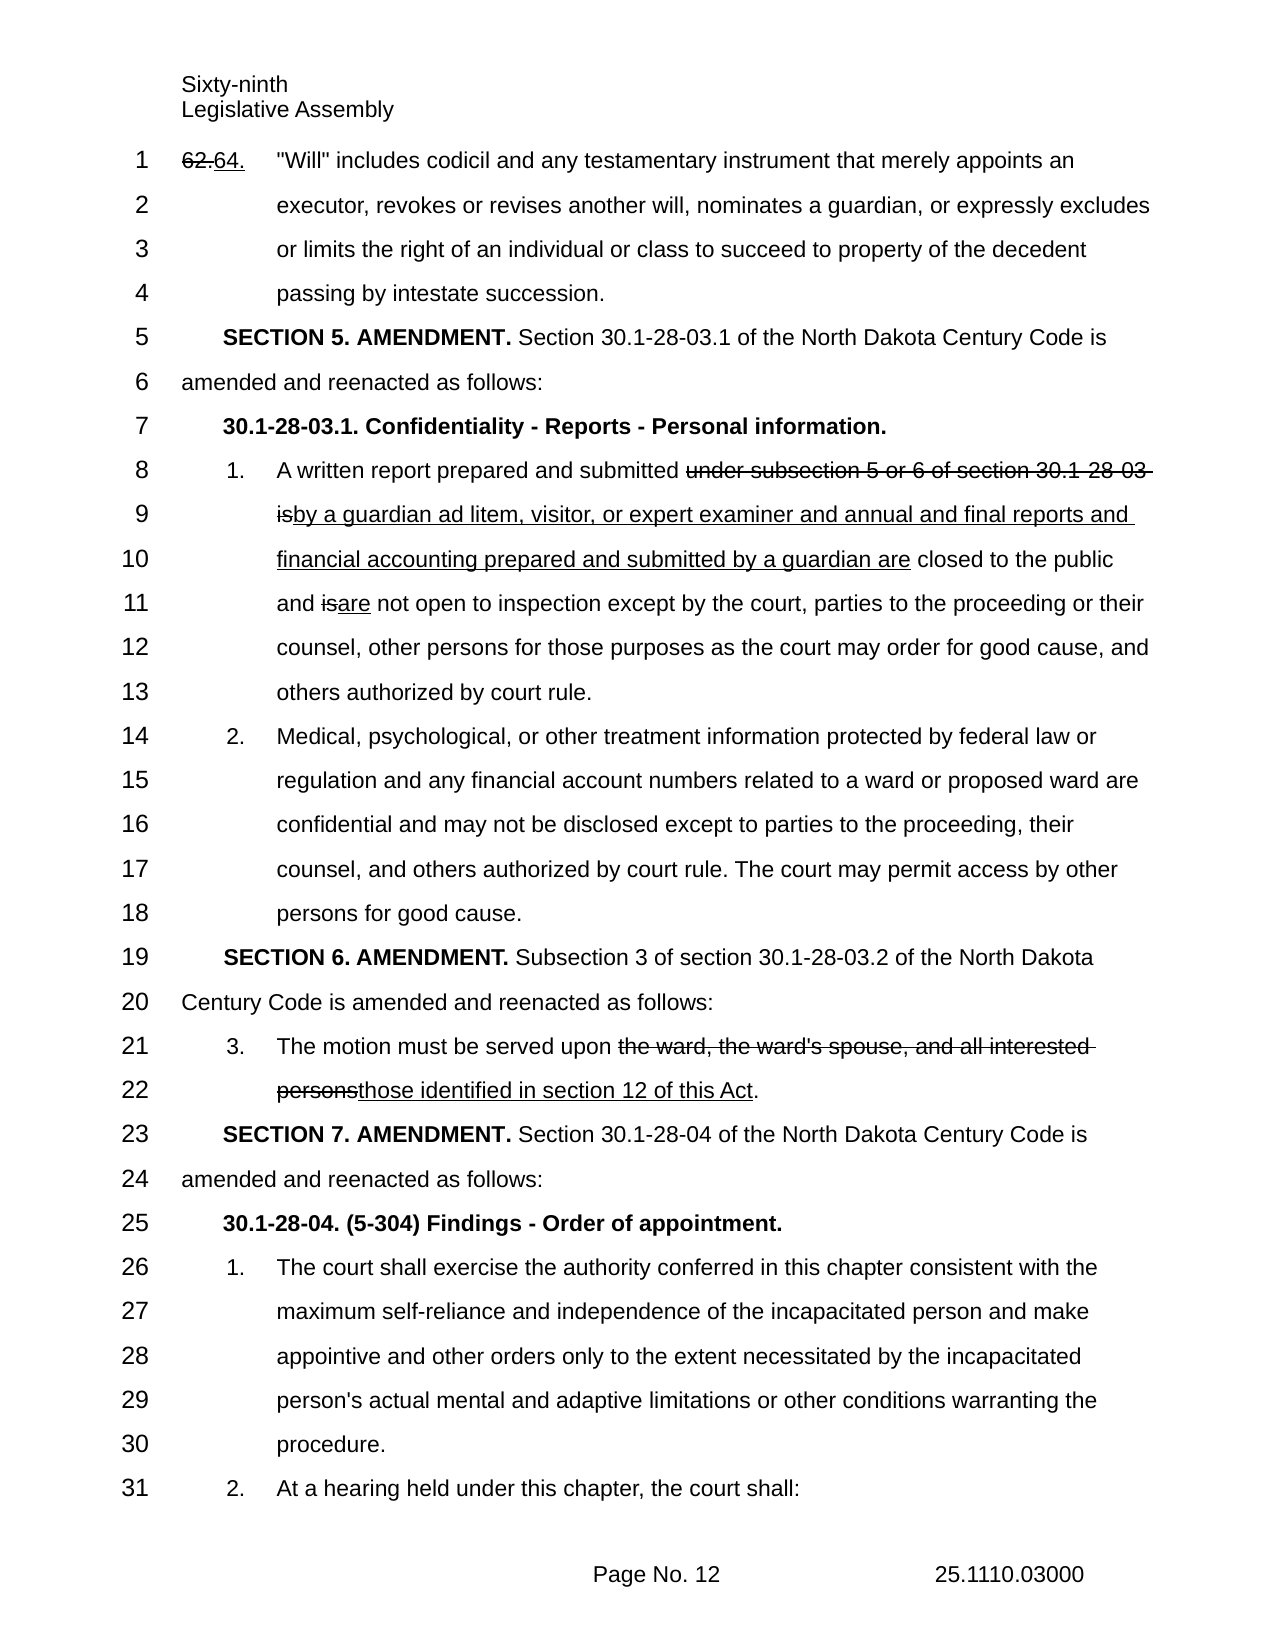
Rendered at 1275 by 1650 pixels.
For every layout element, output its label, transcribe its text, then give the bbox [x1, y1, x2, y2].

text 1. A written report prepared and submitted under subsection 5 or 6 of section 30.1‑28‑03 isby a guardian ad litem, visitor, or expert examiner and annual and final reports and financial accounting prepared and submitted by a guardian are closed to the public and isare not open to inspection except by the court, parties to the proceeding or their counsel, other persons for those purposes as the court may order for good cause, and others authorized by court rule. [181, 443, 1154, 709]
text 2. Medical, psychological, or other treatment information protected by federal law or regulation and any financial account numbers related to a ward or proposed ward are confidential and may not be disclosed except to parties to the proceeding, their counsel, and others authorized by court rule. The court may permit access by other persons for good cause. [181, 709, 1154, 930]
text SECTION 5. AMENDMENT. Section 30.1‑28‑03.1 of the North Dakota Century Code is amended and reenacted as follows: [181, 310, 1154, 399]
text 1. The court shall exercise the authority conferred in this chapter consistent with the maximum self‑reliance and independence of the incapacitated person and make appointive and other orders only to the extent necessitated by the incapacitated person's actual mental and adaptive limitations or other conditions warranting the procedure. [181, 1240, 1154, 1461]
text SECTION 7. AMENDMENT. Section 30.1‑28‑04 of the North Dakota Century Code is amended and reenacted as follows: [181, 1107, 1154, 1196]
subtitle 30.1‑28‑04. (5‑304) Findings ‑ Order of appointment. [181, 1196, 1154, 1240]
text 3. The motion must be served upon the ward, the ward's spouse, and all interested personsthose identified in section 12 of this Act. [181, 1019, 1154, 1107]
text SECTION 6. AMENDMENT. Subsection 3 of section 30.1‑28‑03.2 of the North Dakota Century Code is amended and reenacted as follows: [181, 930, 1154, 1019]
text 62.64. "Will" includes codicil and any testamentary instrument that merely appoints an executor, revokes or revises another will, nominates a guardian, or expressly excludes or limits the right of an individual or class to succeed to property of the decedent passing by intestate succession. [181, 133, 1154, 310]
text 2. At a hearing held under this chapter, the court shall: [181, 1461, 1154, 1506]
subtitle 30.1‑28‑03.1. Confidentiality - Reports - Personal information. [181, 399, 1154, 443]
